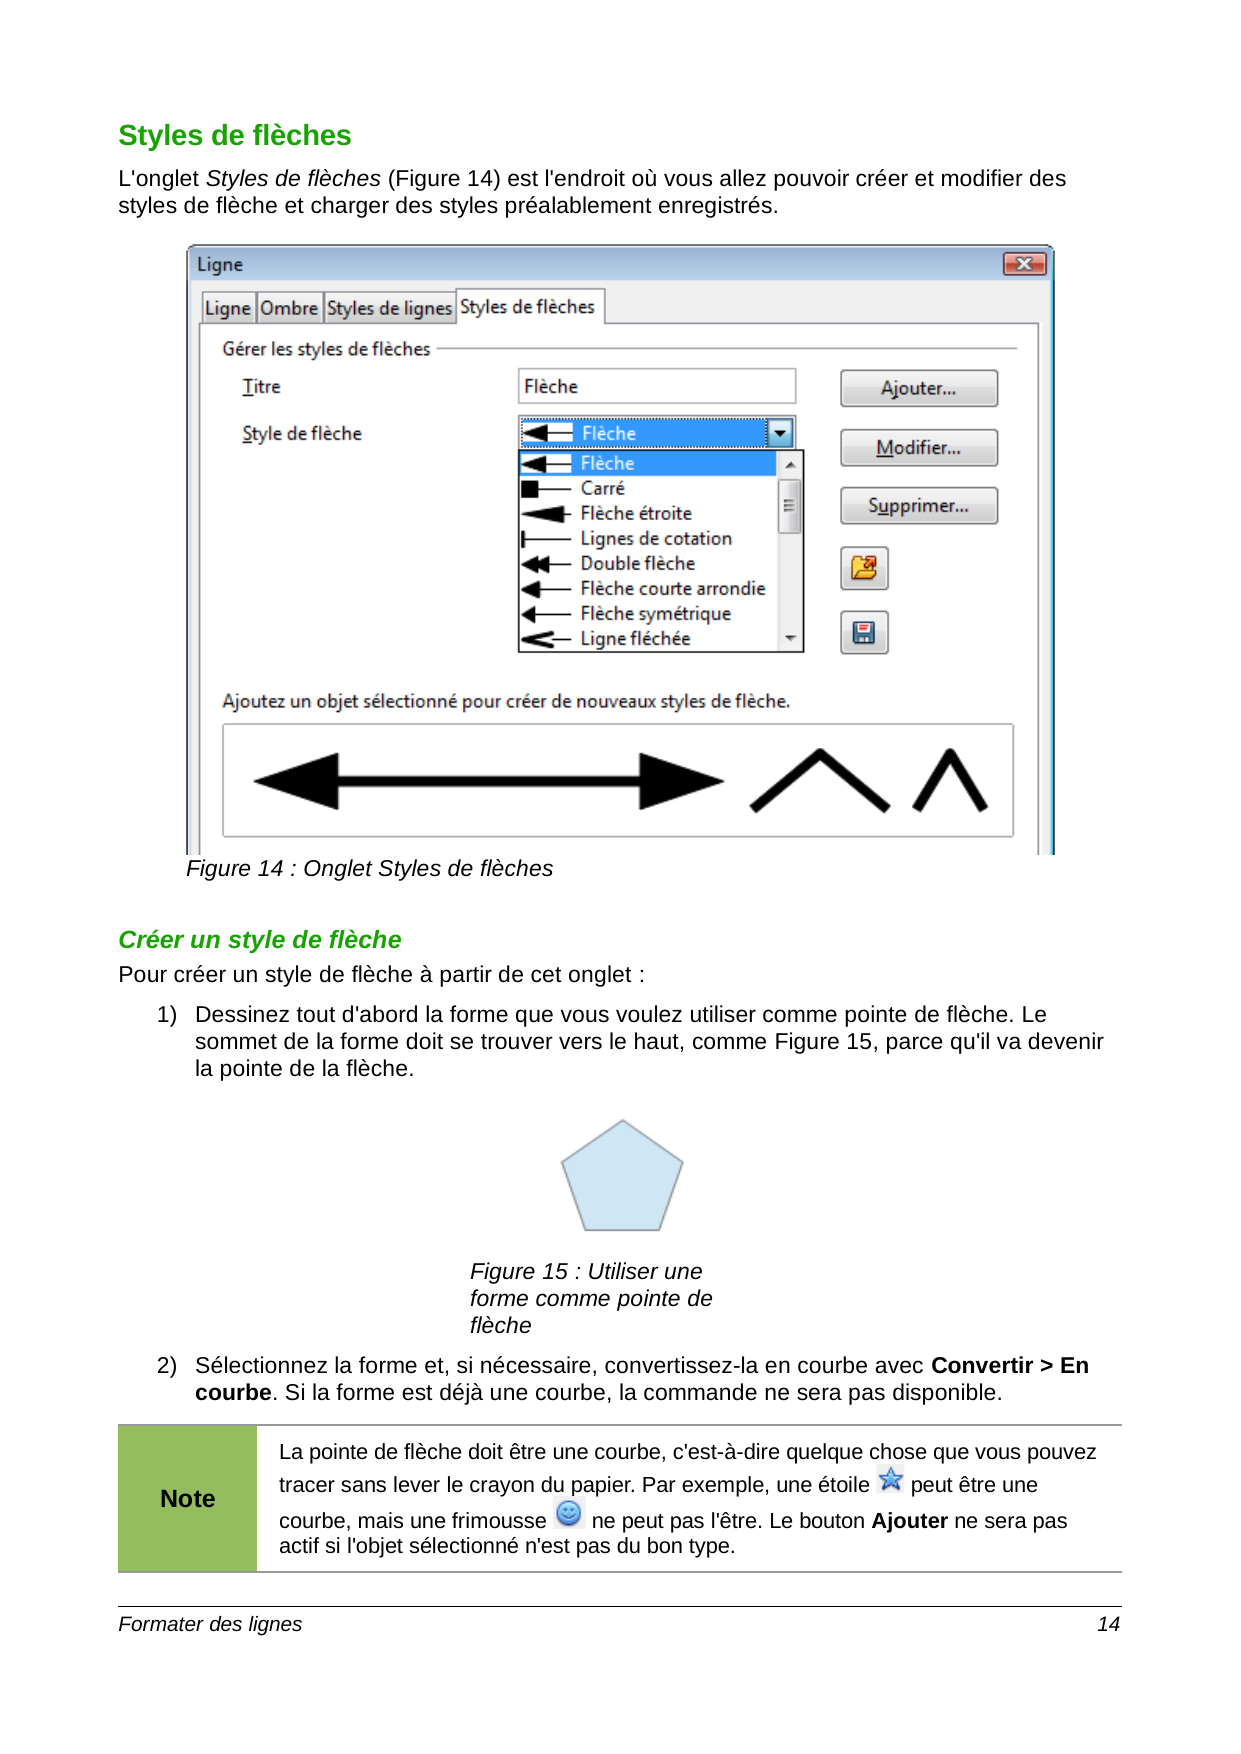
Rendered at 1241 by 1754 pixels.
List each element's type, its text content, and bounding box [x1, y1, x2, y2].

picture [552, 1496, 586, 1529]
text Figure 15 : Utiliser une forme comme pointe de flèche [470, 1100, 770, 1339]
text Pour créer un style de flèche à partir de cet onglet : [118, 960, 1122, 987]
table_header La pointe de flèche doit être une courbe, c'est-à-dire quelque chose que vous pouvez tracer sans lever le crayon du papier. Par exemple, une étoile peut être une courbe, mais une frimousse ne peut pas l'être. Le bouton Ajouter ne sera pas actif si l'objet sélectionné n'est pas du bon type. [258, 1426, 1122, 1571]
subtitle Styles de flèches [118, 118, 1122, 152]
table_header Note [118, 1426, 257, 1571]
picture [497, 1100, 743, 1258]
list Dessinez tout d'abord la forme que vous voulez utiliser comme pointe de flèche. Le sommet de la forme doit se trouver vers le haut, comme Figure 15, parce qu'il va devenir la pointe de la flèche. [177, 1000, 1122, 1081]
picture [186, 243, 1055, 855]
text Figure 14 : Onglet Styles de flèches [186, 855, 1054, 881]
picture [876, 1464, 905, 1493]
list Sélectionnez la forme et, si nécessaire, convertissez-la en courbe avec Convertir > En courbe. Si la forme est déjà une courbe, la commande ne sera pas disponible. [177, 1351, 1122, 1406]
text L'onglet Styles de flèches (Figure 14) est l'endroit où vous allez pouvoir créer et modifier des styles de flèche et charger des styles préalablement enregistrés. [118, 164, 1122, 218]
subtitle Créer un style de flèche [118, 925, 1122, 954]
